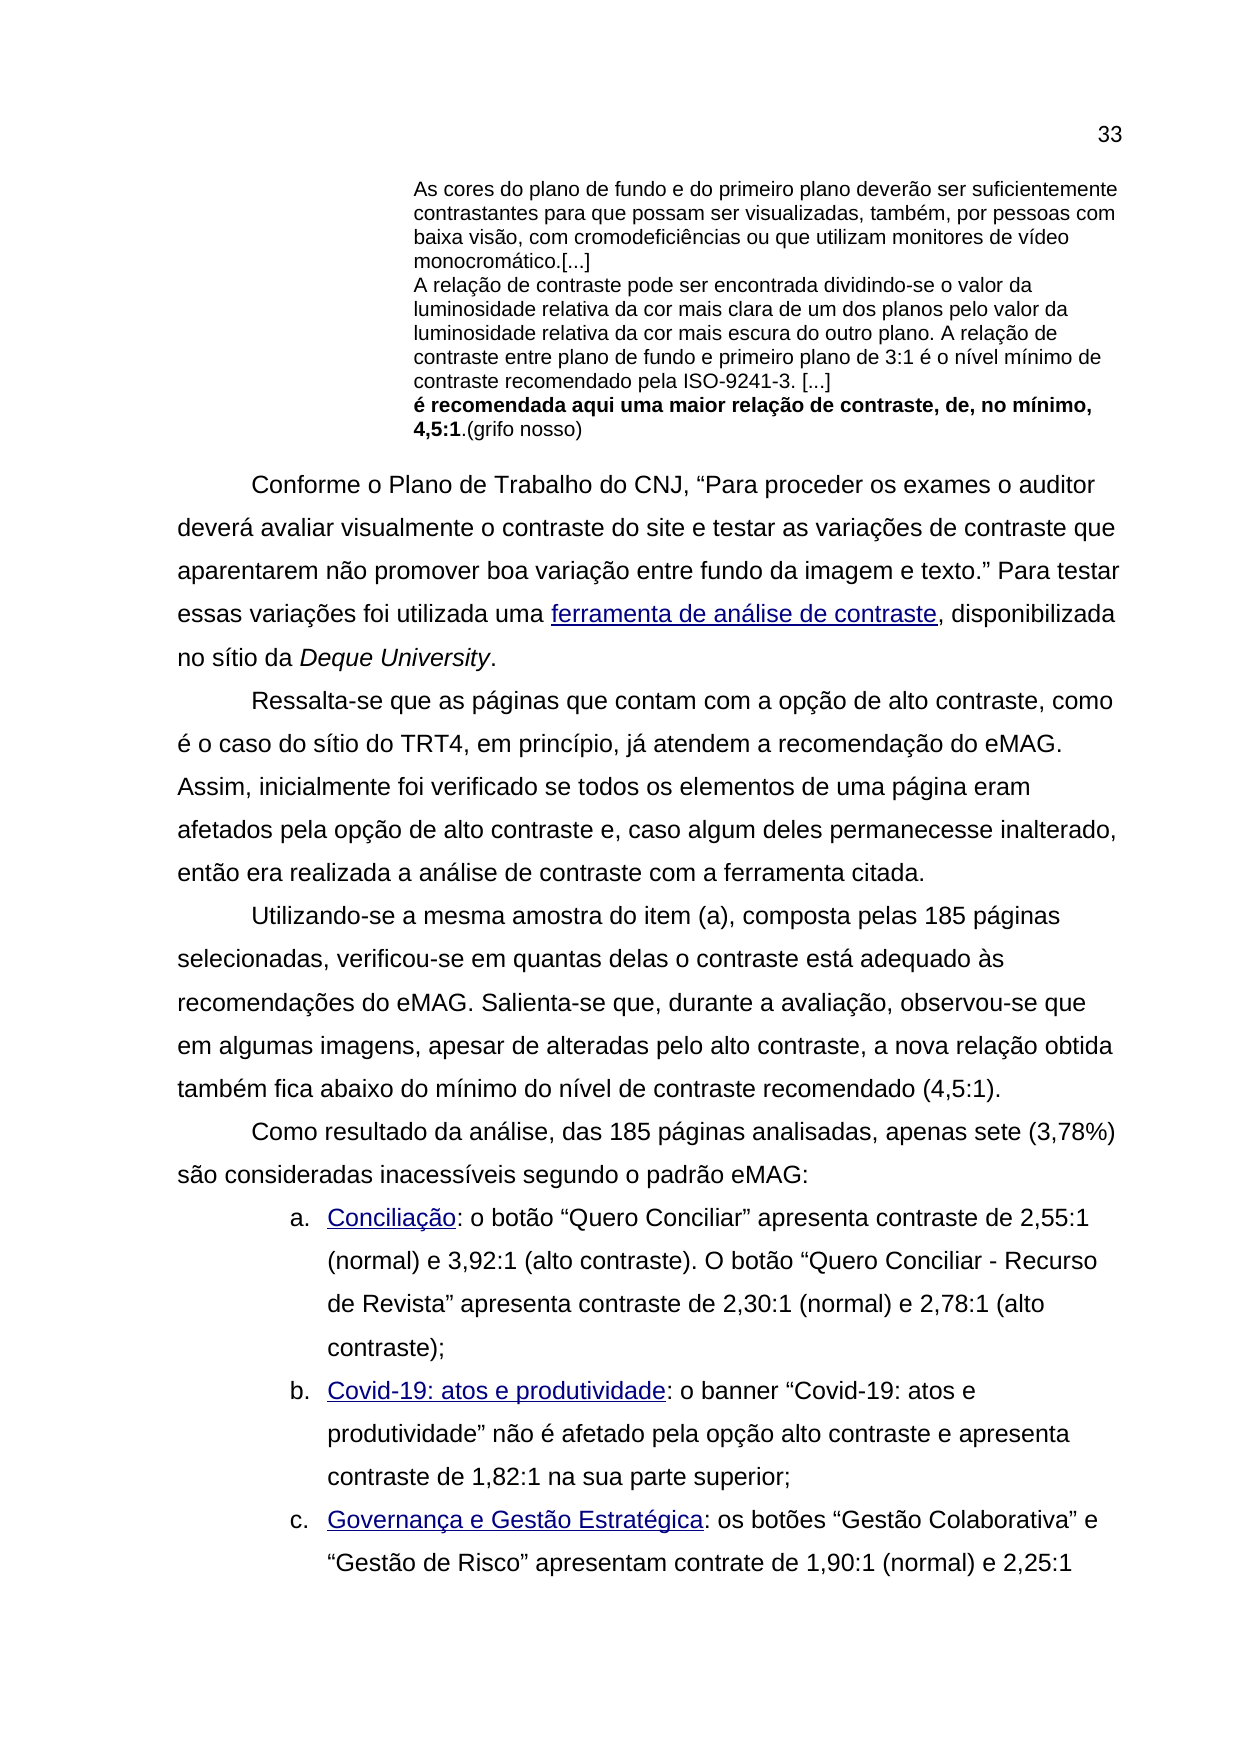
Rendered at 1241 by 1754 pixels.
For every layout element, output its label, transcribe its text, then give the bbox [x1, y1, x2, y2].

list Conciliação: o botão “Quero Conciliar” apresenta contraste de 2,55:1 (normal) e 3,92:1 (alto contraste). O botão “Quero Conciliar - Recurso de Revista” apresenta contraste de 2,30:1 (normal) e 2,78:1 (alto contraste); [289, 1203, 1122, 1361]
text Ressalta-se que as páginas que contam com a opção de alto contraste, como é o caso do sítio do TRT4, em princípio, já atendem a recomendação do eMAG. Assim, inicialmente foi verificado se todos os elementos de uma página eram afetados pela opção de alto contraste e, caso algum deles permanecesse inalterado, então era realizada a análise de contraste com a ferramenta citada. [177, 686, 1122, 887]
text Conforme o Plano de Trabalho do CNJ, “Para proceder os exames o auditor deverá avaliar visualmente o contraste do site e testar as variações de contraste que aparentarem não promover boa variação entre fundo da imagem e texto.” Para testar essas variações foi utilizada uma ferramenta de análise de contraste, disponibilizada no sítio da Deque University. [177, 470, 1122, 671]
text é recomendada aqui uma maior relação de contraste, de, no mínimo, 4,5:1.(grifo nosso) [413, 393, 1122, 441]
text Utilizando-se a mesma amostra do item (a), composta pelas 185 páginas selecionadas, verificou-se em quantas delas o contraste está adequado às recomendações do eMAG. Salienta-se que, durante a avaliação, observou-se que em algumas imagens, apesar de alteradas pelo alto contraste, a nova relação obtida também fica abaixo do mínimo do nível de contraste recomendado (4,5:1). [177, 901, 1122, 1103]
text Como resultado da análise, das 185 páginas analisadas, apenas sete (3,78%) são consideradas inacessíveis segundo o padrão eMAG: [177, 1117, 1122, 1189]
list Covid-19: atos e produtividade: o banner “Covid-19: atos e produtividade” não é afetado pela opção alto contraste e apresenta contraste de 1,82:1 na sua parte superior; [289, 1376, 1122, 1491]
text A relação de contraste pode ser encontrada dividindo-se o valor da luminosidade relativa da cor mais clara de um dos planos pelo valor da luminosidade relativa da cor mais escura do outro plano. A relação de contraste entre plano de fundo e primeiro plano de 3:1 é o nível mínimo de contraste recomendado pela ISO-9241-3. [...] [413, 273, 1122, 393]
text As cores do plano de fundo e do primeiro plano deverão ser suficientemente contrastantes para que possam ser visualizadas, também, por pessoas com baixa visão, com cromodeficiências ou que utilizam monitores de vídeo monocromático.[...] [413, 177, 1122, 273]
list Governança e Gestão Estratégica: os botões “Gestão Colaborativa” e “Gestão de Risco” apresentam contrate de 1,90:1 (normal) e 2,25:1 [289, 1505, 1122, 1577]
